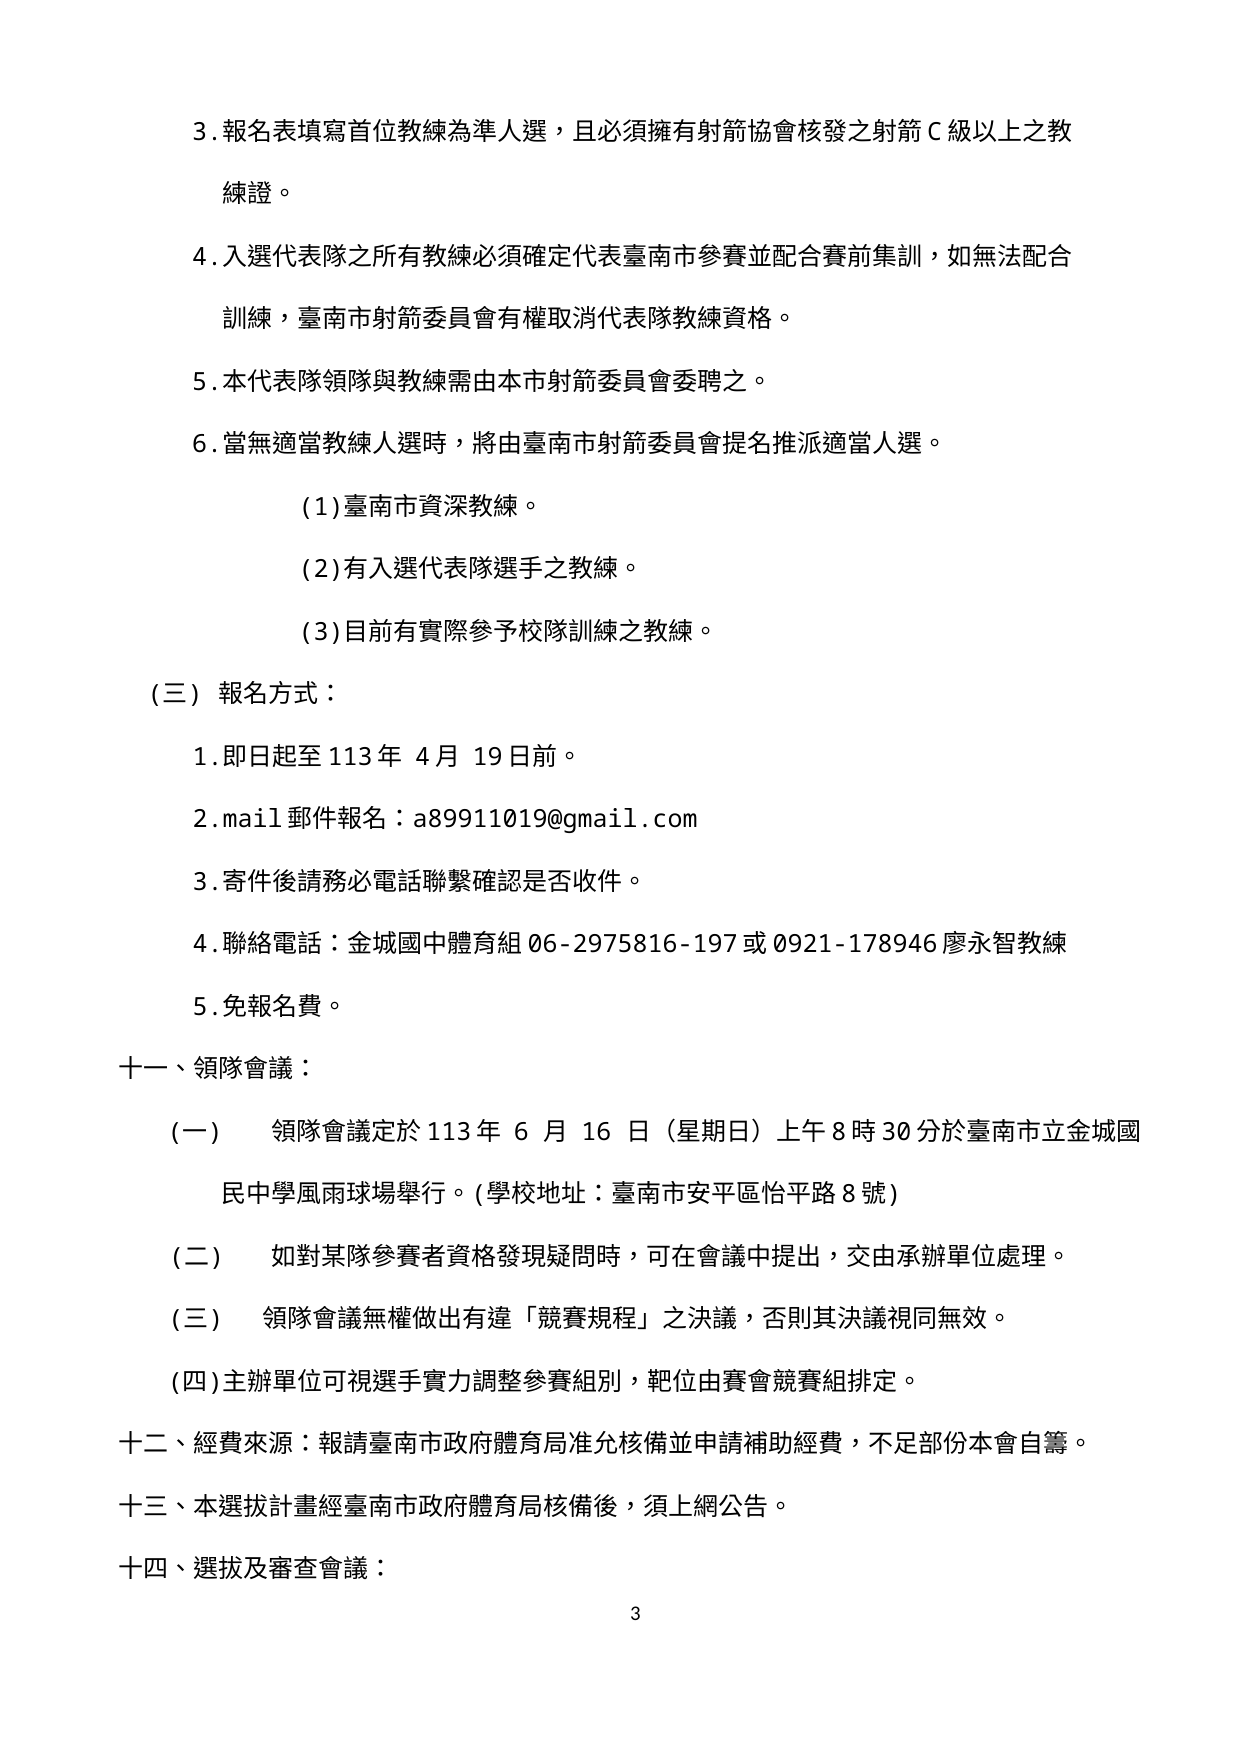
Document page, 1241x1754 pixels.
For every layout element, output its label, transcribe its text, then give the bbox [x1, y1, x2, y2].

text 十一、領隊會議： [118, 1025, 1152, 1087]
text (2)有入選代表隊選手之教練。 [268, 525, 1152, 587]
text 練證。 [118, 150, 1152, 212]
text 訓練，臺南市射箭委員會有權取消代表隊教練資格。 [118, 275, 1152, 337]
text (3)目前有實際參予校隊訓練之教練。 [268, 587, 1152, 650]
text 1.即日起至113年 4月 19日前。 [118, 712, 1152, 775]
text 十四、選拔及審查會議： [118, 1525, 1152, 1587]
text 4.聯絡電話：金城國中體育組06-2975816-197或0921-178946廖永智教練 [118, 900, 1152, 962]
text 6.當無適當教練人選時，將由臺南市射箭委員會提名推派適當人選。 [118, 400, 1152, 462]
text (二) 如對某隊參賽者資格發現疑問時，可在會議中提出，交由承辦單位處理。 [169, 1212, 1152, 1275]
text (四)主辦單位可視選手實力調整參賽組別，靶位由賽會競賽組排定。 [118, 1337, 1152, 1400]
text (三) 領隊會議無權做出有違「競賽規程」之決議，否則其決議視同無效。 [162, 1275, 1152, 1337]
text 十三、本選拔計畫經臺南市政府體育局核備後，須上網公告。 [118, 1462, 1152, 1525]
text 十二、經費來源：報請臺南市政府體育局准允核備並申請補助經費，不足部份本會自籌。 [118, 1400, 1152, 1462]
text 3.寄件後請務必電話聯繫確認是否收件。 [118, 837, 1152, 900]
text (三) 報名方式： [118, 650, 1152, 712]
text (一) 領隊會議定於113年 6 月 16 日（星期日）上午8時30分於臺南市立金城國民中學風雨球場舉行。(學校地址：臺南市安平區怡平路8號) [167, 1087, 1152, 1212]
text 5.免報名費。 [118, 962, 1152, 1025]
text 2.mail郵件報名：a89911019@gmail.com [118, 775, 1152, 837]
text (1)臺南市資深教練。 [268, 462, 1152, 525]
text 4.入選代表隊之所有教練必須確定代表臺南市參賽並配合賽前集訓，如無法配合 [118, 212, 1152, 275]
text 3.報名表填寫首位教練為準人選，且必須擁有射箭協會核發之射箭C級以上之教 [118, 87, 1152, 150]
text 5.本代表隊領隊與教練需由本市射箭委員會委聘之。 [118, 337, 1152, 400]
